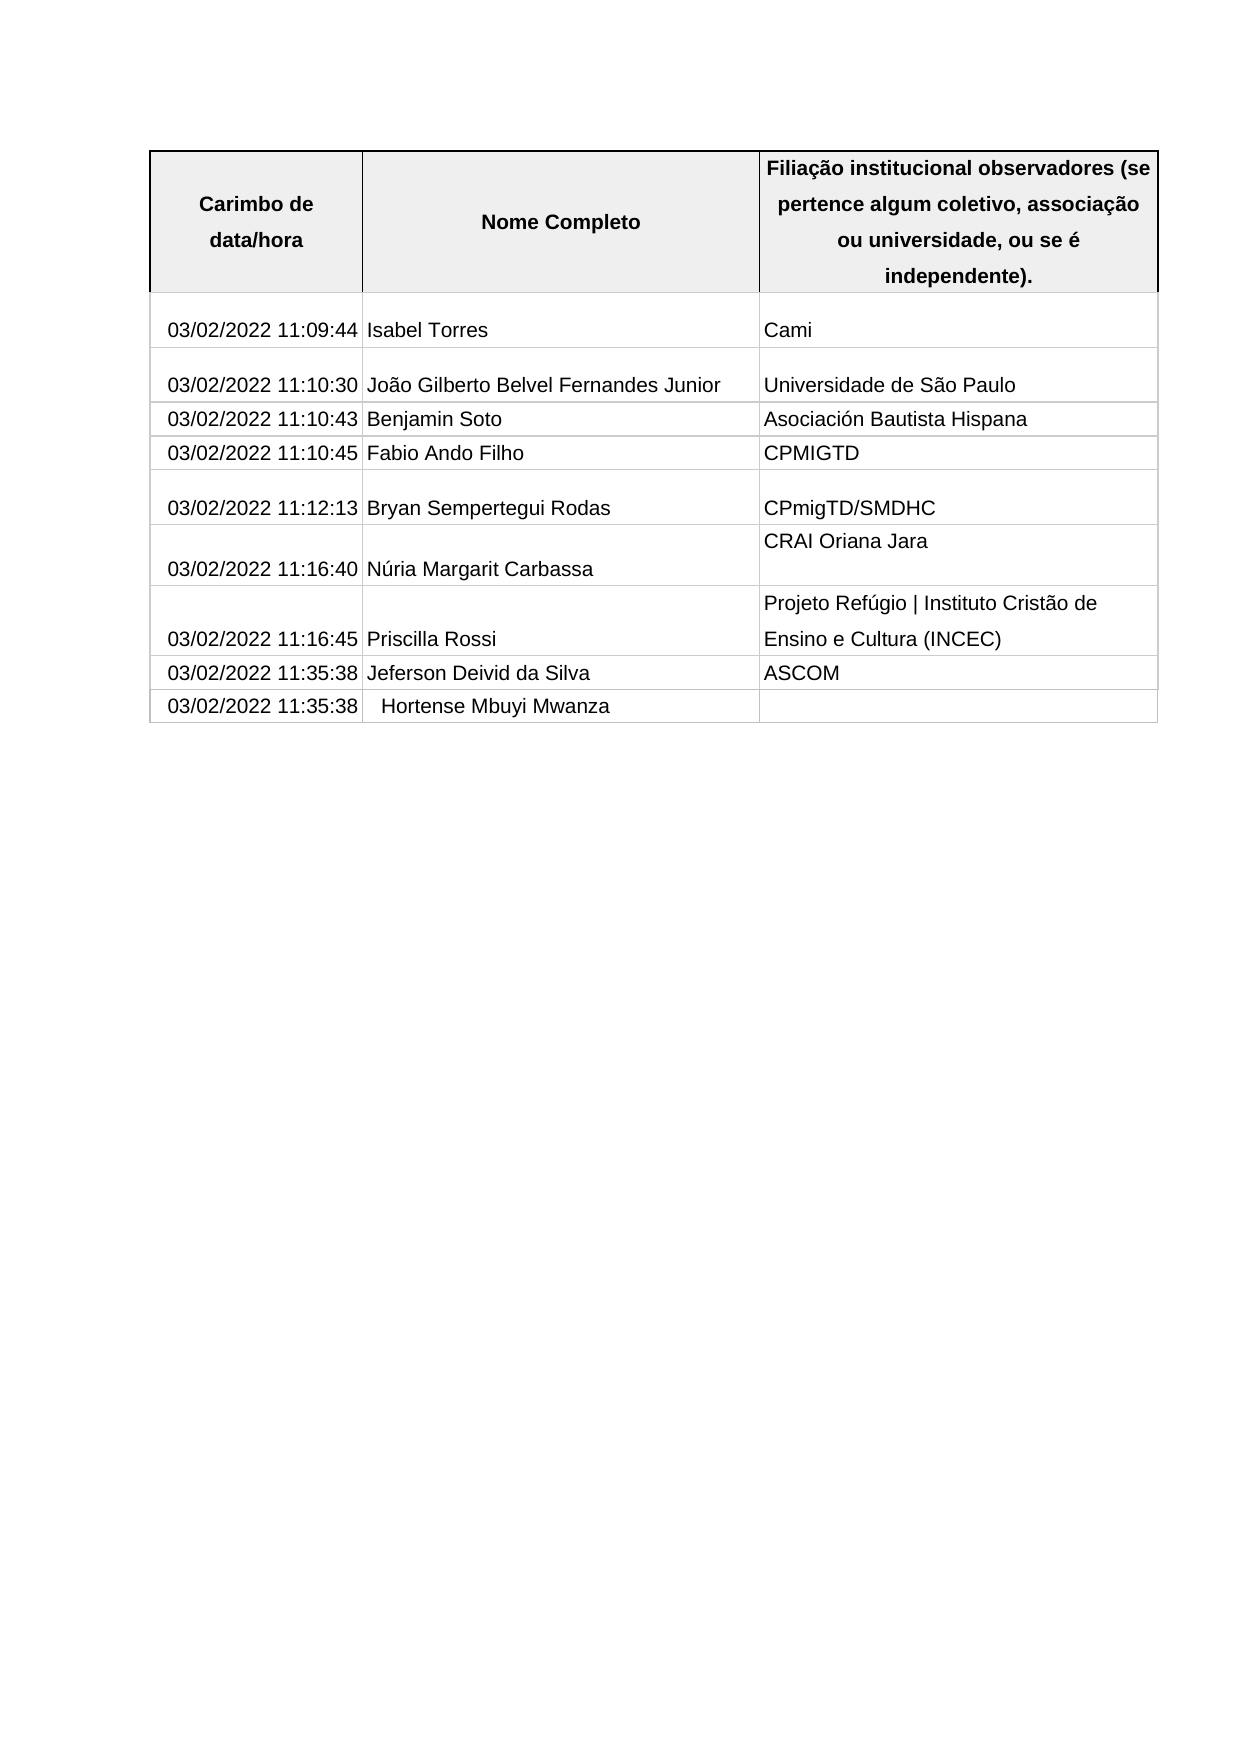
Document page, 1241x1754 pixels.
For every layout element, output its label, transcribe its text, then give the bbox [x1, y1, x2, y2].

table_cell Cami [760, 293, 1157, 346]
table_cell 03/02/2022 11:16:45 [151, 586, 362, 654]
table_cell 03/02/2022 11:35:38 [151, 656, 362, 688]
table_cell Núria Margarit Carbassa [363, 525, 759, 585]
table_cell 03/02/2022 11:35:38 [151, 690, 362, 722]
table_cell João Gilberto Belvel Fernandes Junior [363, 348, 759, 401]
table_cell Fabio Ando Filho [363, 437, 759, 469]
table_cell 03/02/2022 11:16:40 [151, 525, 362, 585]
table_cell [760, 690, 1157, 722]
table_cell Priscilla Rossi [363, 586, 759, 654]
table_cell Hortense Mbuyi Mwanza [363, 690, 759, 722]
table_cell 03/02/2022 11:10:30 [151, 348, 362, 401]
table_cell CPmigTD/SMDHC [760, 470, 1157, 523]
table_cell Benjamin Soto [363, 403, 759, 435]
table_cell Isabel Torres [363, 293, 759, 346]
table_cell CRAI Oriana Jara [760, 525, 1157, 585]
table_cell 03/02/2022 11:09:44 [151, 293, 362, 346]
table_cell 03/02/2022 11:10:43 [151, 403, 362, 435]
table_cell CPMIGTD [760, 437, 1157, 469]
table_cell ASCOM [760, 656, 1157, 688]
table_cell Filiação institucional observadores (se pertence algum coletivo, associação ou universidade, ou se é independente). [760, 152, 1157, 292]
table_cell 03/02/2022 11:12:13 [151, 470, 362, 523]
table_cell Bryan Sempertegui Rodas [363, 470, 759, 523]
table_cell 03/02/2022 11:10:45 [151, 437, 362, 469]
table_cell Projeto Refúgio | Instituto Cristão de Ensino e Cultura (INCEC) [760, 586, 1157, 654]
table_cell Asociación Bautista Hispana [760, 403, 1157, 435]
table_cell Carimbo de data/hora [151, 152, 362, 292]
table_cell Jeferson Deivid da Silva [363, 656, 759, 688]
table_cell Universidade de São Paulo [760, 348, 1157, 401]
table_cell Nome Completo [363, 152, 759, 292]
